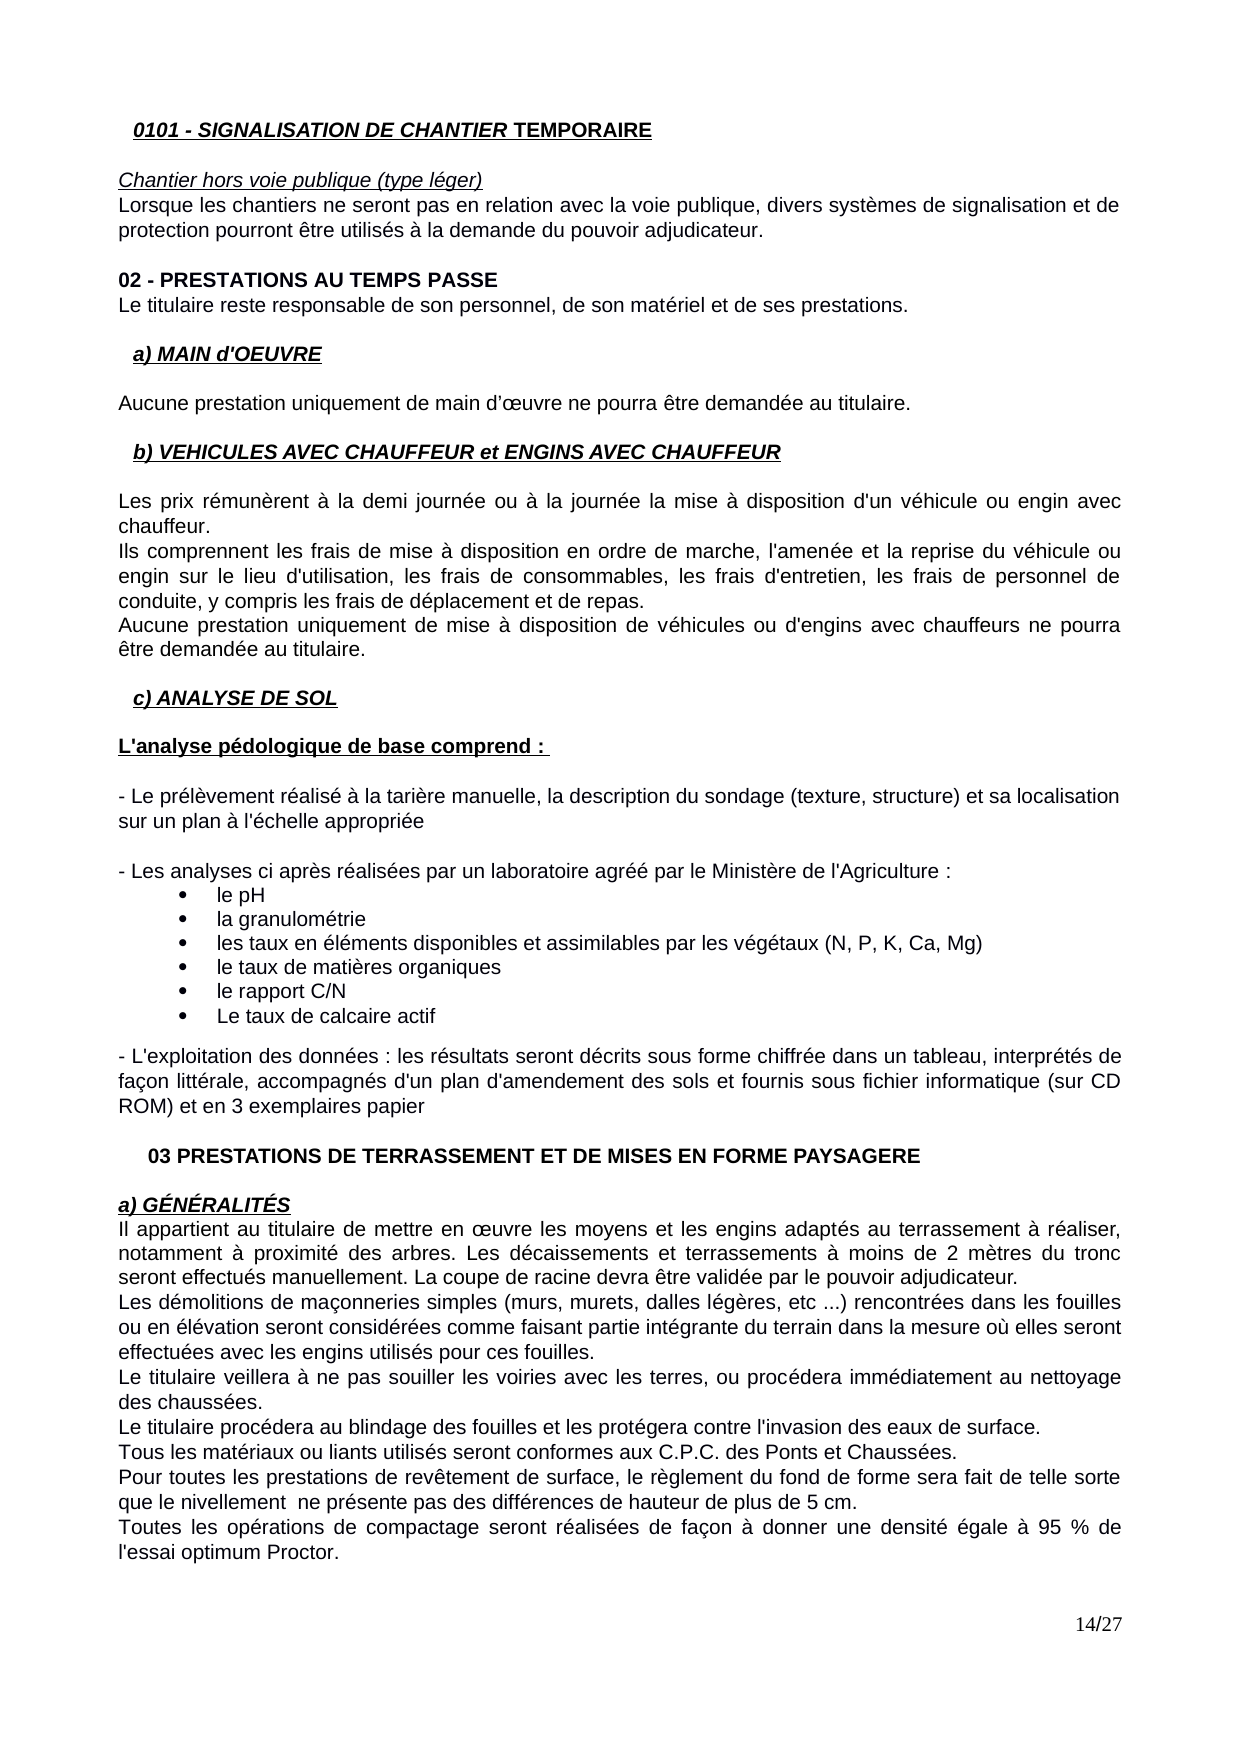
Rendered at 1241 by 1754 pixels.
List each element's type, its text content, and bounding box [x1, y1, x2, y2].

subtitle a) MAIN d'OEUVRE [118, 342, 1092, 366]
list la granulométrie [179, 907, 1122, 931]
text Toutes les opérations de compactage seront réalisées de façon à donner une densité égale à 95 % de l'essai optimum Proctor. [118, 1513, 1122, 1563]
subtitle a) GÉNÉRALITÉS [118, 1193, 1093, 1217]
list le taux de matières organiques [179, 955, 1122, 979]
text Lorsque les chantiers ne seront pas en relation avec la voie publique, divers systèmes de signalisation et de protection pourront être utilisés à la demande du pouvoir adjudicateur. [118, 192, 1122, 242]
subtitle b) VEHICULES AVEC CHAUFFEUR et ENGINS AVEC CHAUFFEUR [118, 440, 1092, 464]
subtitle c) ANALYSE DE SOL [118, 686, 1092, 710]
text Les prix rémunèrent à la demi journée ou à la journée la mise à disposition d'un véhicule ou engin avec chauffeur. [118, 488, 1122, 538]
text Pour toutes les prestations de revêtement de surface, le règlement du fond de forme sera fait de telle sorte que le nivellement ne présente pas des différences de hauteur de plus de 5 cm. [118, 1463, 1122, 1513]
list le rapport C/N [179, 979, 1122, 1003]
text 02 - PRESTATIONS AU TEMPS PASSE [118, 267, 1122, 292]
list Le taux de calcaire actif [179, 1003, 1122, 1028]
text - Le prélèvement réalisé à la tarière manuelle, la description du sondage (texture, structure) et sa localisation sur un plan à l'échelle appropriée [118, 783, 1122, 833]
list le pH [179, 883, 1122, 907]
text Le titulaire veillera à ne pas souiller les voiries avec les terres, ou procédera immédiatement au nettoyage des chaussées. [118, 1363, 1122, 1413]
text Aucune prestation uniquement de main d’œuvre ne pourra être demandée au titulaire. [118, 391, 1122, 415]
text Aucune prestation uniquement de mise à disposition de véhicules ou d'engins avec chauffeurs ne pourra être demandée au titulaire. [118, 613, 1122, 661]
text Il appartient au titulaire de mettre en œuvre les moyens et les engins adaptés au terrassement à réaliser, notamment à proximité des arbres. Les décaissements et terrassements à moins de 2 mètres du tronc seront effectués manuellement. La coupe de racine devra être validée par le pouvoir adjudicateur. [118, 1217, 1122, 1288]
subtitle 0101 - SIGNALISATION DE CHANTIER TEMPORAIRE [118, 118, 1092, 142]
text Ils comprennent les frais de mise à disposition en ordre de marche, l'amenée et la reprise du véhicule ou engin sur le lieu d'utilisation, les frais de consommables, les frais d'entretien, les frais de personnel de conduite, y compris les frais de déplacement et de repas. [118, 538, 1122, 613]
text - Les analyses ci après réalisées par un laboratoire agréé par le Ministère de l'Agriculture : [118, 858, 1122, 883]
text Tous les matériaux ou liants utilisés seront conformes aux C.P.C. des Ponts et Chaussées. [118, 1438, 1122, 1463]
text Le titulaire procédera au blindage des fouilles et les protégera contre l'invasion des eaux de surface. [118, 1413, 1122, 1438]
list les taux en éléments disponibles et assimilables par les végétaux (N, P, K, Ca, Mg) [179, 931, 1122, 955]
text Le titulaire reste responsable de son personnel, de son matériel et de ses prestations. [118, 292, 1122, 317]
text Chantier hors voie publique (type léger) [118, 167, 1122, 192]
subtitle 03 PRESTATIONS DE TERRASSEMENT ET DE MISES EN FORME PAYSAGERE [148, 1143, 1093, 1168]
text Les démolitions de maçonneries simples (murs, murets, dalles légères, etc ...) rencontrées dans les fouilles ou en élévation seront considérées comme faisant partie intégrante du terrain dans la mesure où elles seront effectuées avec les engins utilisés pour ces fouilles. [118, 1288, 1122, 1363]
text L'analyse pédologique de base comprend : [118, 734, 1122, 758]
text - L'exploitation des données : les résultats seront décrits sous forme chiffrée dans un tableau, interprétés de façon littérale, accompagnés d'un plan d'amendement des sols et fournis sous fichier informatique (sur CD ROM) et en 3 exemplaires papier [118, 1043, 1122, 1118]
